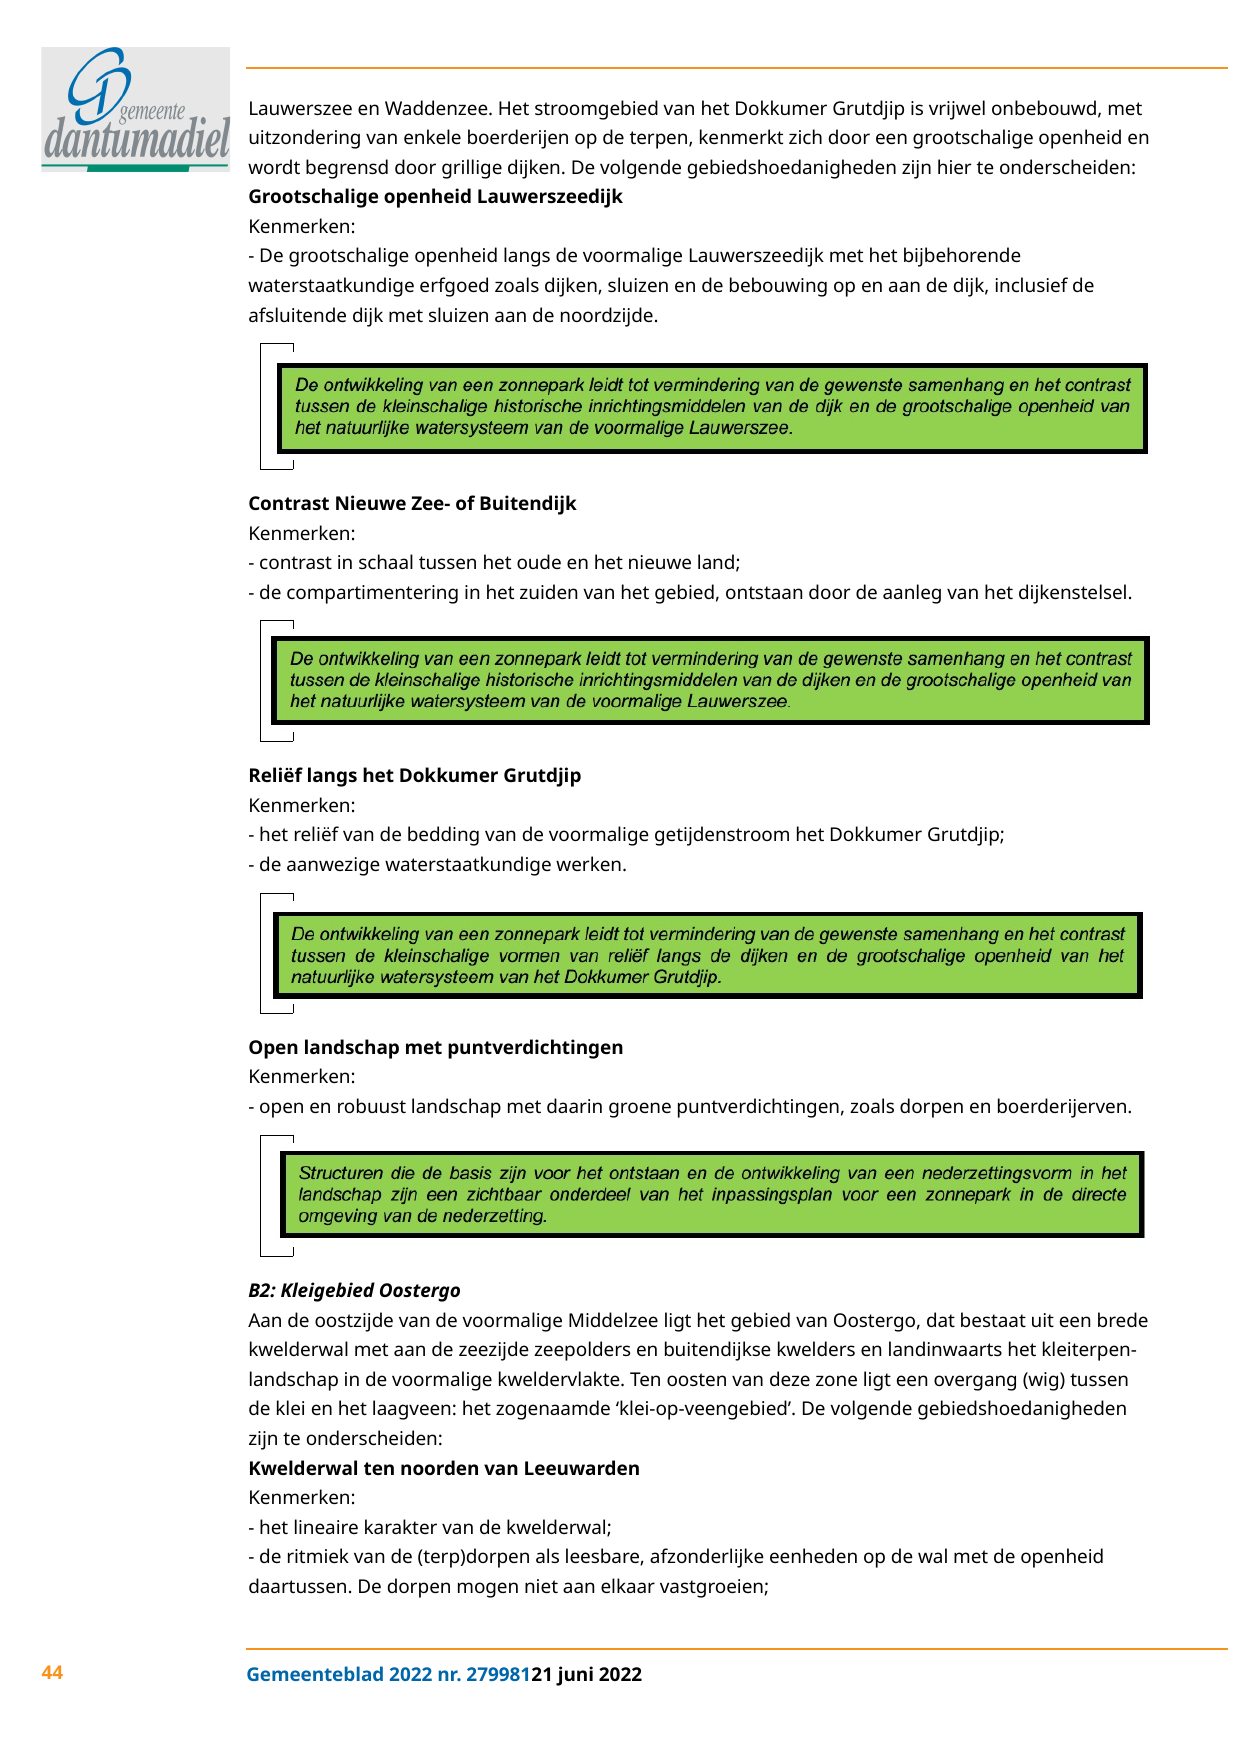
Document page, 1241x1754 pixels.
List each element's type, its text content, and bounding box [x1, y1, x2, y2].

text Reliëf langs het Dokkumer Grutdjip [248, 762, 1152, 788]
text Kenmerken: [248, 1063, 1152, 1089]
text - De grootschalige openheid langs de voormalige Lauwerszeedijk met het bijbehorende waterstaatkundige erfgoed zoals dijken, sluizen en de bebouwing op en aan de dijk, inclusief de afsluitende dijk met sluizen aan de noordzijde. [248, 243, 1152, 328]
text - het reliëf van de bedding van de voormalige getijdenstroom het Dokkumer Grutdjip; [248, 821, 1152, 847]
picture [268, 901, 1155, 1004]
text - de aanwezige waterstaatkundige werken. [248, 851, 1152, 877]
text Kenmerken: [248, 213, 1152, 239]
picture [268, 1143, 1155, 1247]
text Kenmerken: [248, 792, 1152, 818]
text Contrast Nieuwe Zee- of Buitendijk [248, 490, 1152, 516]
text - het lineaire karakter van de kwelderwal; [248, 1514, 1152, 1539]
text Kenmerken: [248, 520, 1152, 545]
picture [268, 629, 1155, 732]
text Lauwerszee en Waddenzee. Het stroomgebied van het Dokkumer Grutdjip is vrijwel onbebouwd, met uitzondering van enkele boerderijen op de terpen, kenmerkt zich door een grootschalige openheid en wordt begrensd door grillige dijken. De volgende gebiedshoedanigheden zijn hier te onderscheiden: [248, 95, 1152, 180]
text - open en robuust landschap met daarin groene puntverdichtingen, zoals dorpen en boerderijerven. [248, 1093, 1152, 1119]
text Aan de oostzijde van de voormalige Middelzee ligt het gebied van Oostergo, dat bestaat uit een brede kwelderwal met aan de zeezijde zeepolders en buitendijkse kwelders en landinwaarts het kleiterpen-landschap in de voormalige kweldervlakte. Ten oosten van deze zone ligt een overgang (wig) tussen de klei en het laagveen: het zogenaamde ‘klei-op-veengebied’. De volgende gebiedshoedanigheden zijn te onderscheiden: [248, 1307, 1152, 1451]
picture [41, 47, 231, 172]
text B2: Kleigebied Oostergo [248, 1277, 1152, 1303]
text - de ritmiek van de (terp)dorpen als leesbare, afzonderlijke eenheden op de wal met de openheid daartussen. De dorpen mogen niet aan elkaar vastgroeien; [248, 1543, 1152, 1599]
text - de compartimentering in het zuiden van het gebied, ontstaan door de aanleg van het dijkenstelsel. [248, 579, 1152, 604]
text - contrast in schaal tussen het oude en het nieuwe land; [248, 549, 1152, 575]
picture [268, 352, 1155, 460]
text Open landschap met puntverdichtingen [248, 1034, 1152, 1060]
text Grootschalige openheid Lauwerszeedijk [248, 183, 1152, 209]
text Kenmerken: [248, 1484, 1152, 1510]
text Kwelderwal ten noorden van Leeuwarden [248, 1455, 1152, 1480]
